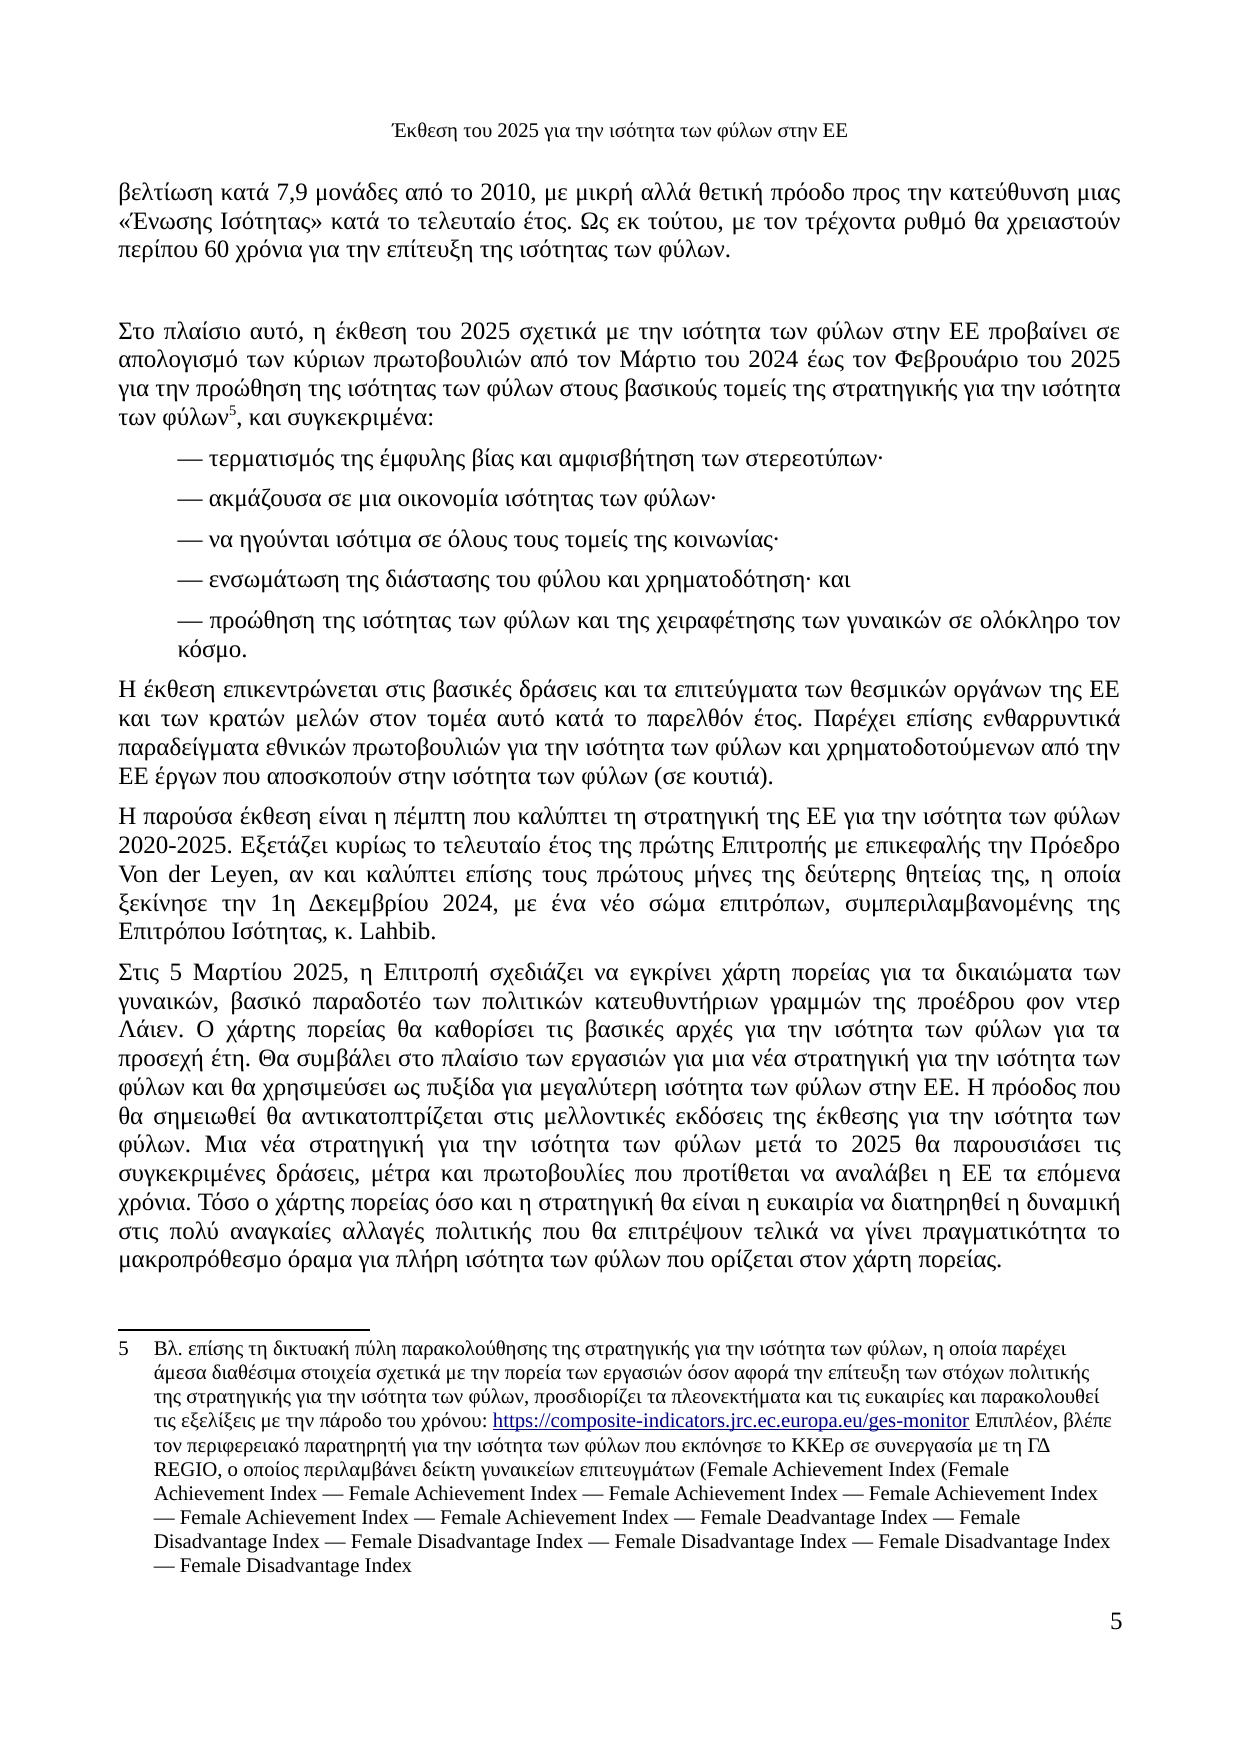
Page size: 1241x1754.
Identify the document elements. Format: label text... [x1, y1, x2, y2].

text — τερματισμός της έμφυλης βίας και αμφισβήτηση των στερεοτύπων· [177, 443, 1122, 471]
text βελτίωση κατά 7,9 μονάδες από το 2010, με μικρή αλλά θετική πρόοδο προς την κατεύθυνση μιας «Ένωσης Ισότητας» κατά το τελευταίο έτος. Ως εκ τούτου, με τον τρέχοντα ρυθμό θα χρειαστούν περίπου 60 χρόνια για την επίτευξη της ισότητας των φύλων. [118, 177, 1122, 263]
text Η έκθεση επικεντρώνεται στις βασικές δράσεις και τα επιτεύγματα των θεσμικών οργάνων της ΕΕ και των κρατών μελών στον τομέα αυτό κατά το παρελθόν έτος. Παρέχει επίσης ενθαρρυντικά παραδείγματα εθνικών πρωτοβουλιών για την ισότητα των φύλων και χρηματοδοτούμενων από την ΕΕ έργων που αποσκοπούν στην ισότητα των φύλων (σε κουτιά). [118, 674, 1122, 789]
text — να ηγούνται ισότιμα σε όλους τους τομείς της κοινωνίας· [177, 524, 1122, 553]
text Βλ. επίσης τη δικτυακή πύλη παρακολούθησης της στρατηγικής για την ισότητα των φύλων, η οποία παρέχει άμεσα διαθέσιμα στοιχεία σχετικά με την πορεία των εργασιών όσον αφορά την επίτευξη των στόχων πολιτικής της στρατηγικής για την ισότητα των φύλων, προσδιορίζει τα πλεονεκτήματα και τις ευκαιρίες και παρακολουθεί τις εξελίξεις με την πάροδο του χρόνου: https://composite-indicators.jrc.ec.europa.eu/ges-monitor Επιπλέον, βλέπε τον περιφερειακό παρατηρητή για την ισότητα των φύλων που εκπόνησε το ΚΚΕρ σε συνεργασία με τη ΓΔ REGIO, ο οποίος περιλαμβάνει δείκτη γυναικείων επιτευγμάτων (Female Achievement Index (Female Achievement Index — Female Achievement Index — Female Achievement Index — Female Achievement Index — Female Achievement Index — Female Achievement Index — Female Deadvantage Index — Female Disadvantage Index — Female Disadvantage Index — Female Disadvantage Index — Female Disadvantage Index — Female Disadvantage Index [118, 1336, 1122, 1577]
text Η παρούσα έκθεση είναι η πέμπτη που καλύπτει τη στρατηγική της ΕΕ για την ισότητα των φύλων 2020-2025. Εξετάζει κυρίως το τελευταίο έτος της πρώτης Επιτροπής με επικεφαλής την Πρόεδρο Von der Leyen, αν και καλύπτει επίσης τους πρώτους μήνες της δεύτερης θητείας της, η οποία ξεκίνησε την 1η Δεκεμβρίου 2024, με ένα νέο σώμα επιτρόπων, συμπεριλαμβανομένης της Επιτρόπου Ισότητας, κ. Lahbib. [118, 801, 1122, 945]
text Στις 5 Μαρτίου 2025, η Επιτροπή σχεδιάζει να εγκρίνει χάρτη πορείας για τα δικαιώματα των γυναικών, βασικό παραδοτέο των πολιτικών κατευθυντήριων γραμμών της προέδρου φον ντερ Λάιεν. Ο χάρτης πορείας θα καθορίσει τις βασικές αρχές για την ισότητα των φύλων για τα προσεχή έτη. Θα συμβάλει στο πλαίσιο των εργασιών για μια νέα στρατηγική για την ισότητα των φύλων και θα χρησιμεύσει ως πυξίδα για μεγαλύτερη ισότητα των φύλων στην ΕΕ. Η πρόοδος που θα σημειωθεί θα αντικατοπτρίζεται στις μελλοντικές εκδόσεις της έκθεσης για την ισότητα των φύλων. Μια νέα στρατηγική για την ισότητα των φύλων μετά το 2025 θα παρουσιάσει τις συγκεκριμένες δράσεις, μέτρα και πρωτοβουλίες που προτίθεται να αναλάβει η ΕΕ τα επόμενα χρόνια. Τόσο ο χάρτης πορείας όσο και η στρατηγική θα είναι η ευκαιρία να διατηρηθεί η δυναμική στις πολύ αναγκαίες αλλαγές πολιτικής που θα επιτρέψουν τελικά να γίνει πραγματικότητα το μακροπρόθεσμο όραμα για πλήρη ισότητα των φύλων που ορίζεται στον χάρτη πορείας. [118, 957, 1122, 1273]
text — ενσωμάτωση της διάστασης του φύλου και χρηματοδότηση· και [177, 564, 1122, 593]
text — προώθηση της ισότητας των φύλων και της χειραφέτησης των γυναικών σε ολόκληρο τον κόσμο. [177, 605, 1122, 663]
text Στο πλαίσιο αυτό, η έκθεση του 2025 σχετικά με την ισότητα των φύλων στην ΕΕ προβαίνει σε απολογισμό των κύριων πρωτοβουλιών από τον Μάρτιο του 2024 έως τον Φεβρουάριο του 2025 για την προώθηση της ισότητας των φύλων στους βασικούς τομείς της στρατηγικής για την ισότητα των φύλων, και συγκεκριμένα: [118, 316, 1122, 431]
text — ακμάζουσα σε μια οικονομία ισότητας των φύλων· [177, 483, 1122, 512]
